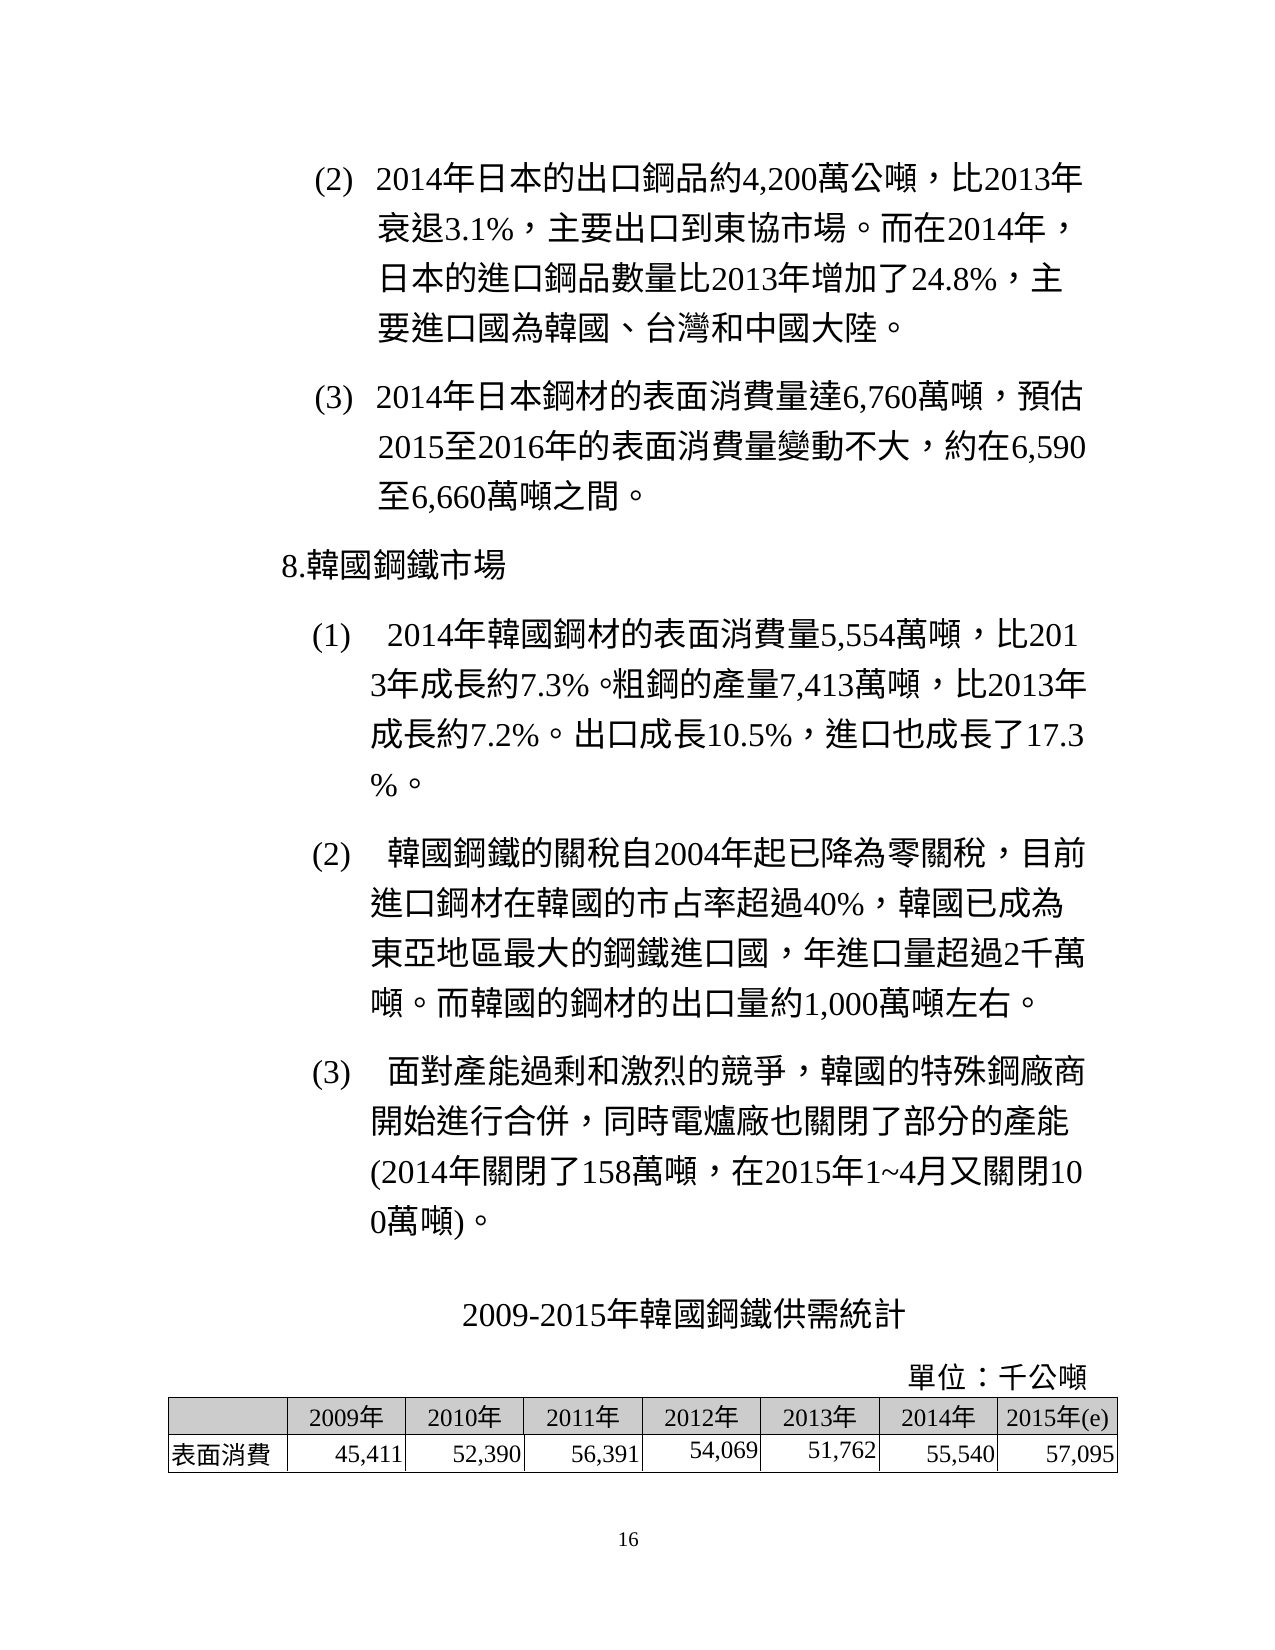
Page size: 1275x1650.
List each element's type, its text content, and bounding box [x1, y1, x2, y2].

table_header 2014年 [880, 1398, 997, 1434]
table_cell 57,095 [998, 1435, 1117, 1471]
table_header 2011年 [524, 1398, 642, 1434]
list 2014年日本的出口鋼品約4,200萬公噸，比2013年衰退3.1%，主要出口到東協市場。而在2014年，日本的進口鋼品數量比2013年增加了24.8%，主要進口國為韓國、台灣和中國大陸。 [314, 150, 1087, 350]
table_header 2010年 [406, 1398, 523, 1434]
table_cell 表面消費 [169, 1435, 287, 1471]
table_cell 45,411 [288, 1435, 405, 1471]
table_cell 52,390 [406, 1435, 524, 1471]
text 2009-2015年韓國鋼鐵供需統計 [462, 1287, 1087, 1336]
list 2014年日本鋼材的表面消費量達6,760萬噸，預估2015至2016年的表面消費量變動不大，約在6,590至6,660萬噸之間。 [314, 369, 1087, 519]
table_cell 51,762 [761, 1435, 879, 1471]
text 8.韓國鋼鐵市場 [281, 537, 1087, 587]
table_cell 55,540 [880, 1435, 997, 1471]
table_header 2013年 [761, 1398, 879, 1434]
table_cell 54,069 [643, 1435, 760, 1471]
list 韓國鋼鐵的關稅自2004年起已降為零關稅，目前進口鋼材在韓國的市占率超過40%，韓國已成為東亞地區最大的鋼鐵進口國，年進口量超過2千萬噸。而韓國的鋼材的出口量約1,000萬噸左右。 [312, 825, 1087, 1025]
table_header 2009年 [288, 1398, 405, 1434]
table_header [169, 1398, 287, 1434]
table_cell 56,391 [525, 1435, 642, 1471]
list 2014年韓國鋼材的表面消費量5,554萬噸，比2013年成長約7.3%。粗鋼的產量7,413萬噸，比2013年成長約7.2%。出口成長10.5%，進口也成長了17.3%。 [312, 606, 1087, 806]
table_header 2015年(e) [998, 1398, 1117, 1434]
table_header 2012年 [643, 1398, 760, 1434]
list 面對產能過剩和激烈的競爭，韓國的特殊鋼廠商開始進行合併，同時電爐廠也關閉了部分的產能(2014年關閉了158萬噸，在2015年1~4月又關閉100萬噸)。 [312, 1044, 1087, 1244]
text 單位：千公噸 [169, 1354, 1087, 1397]
